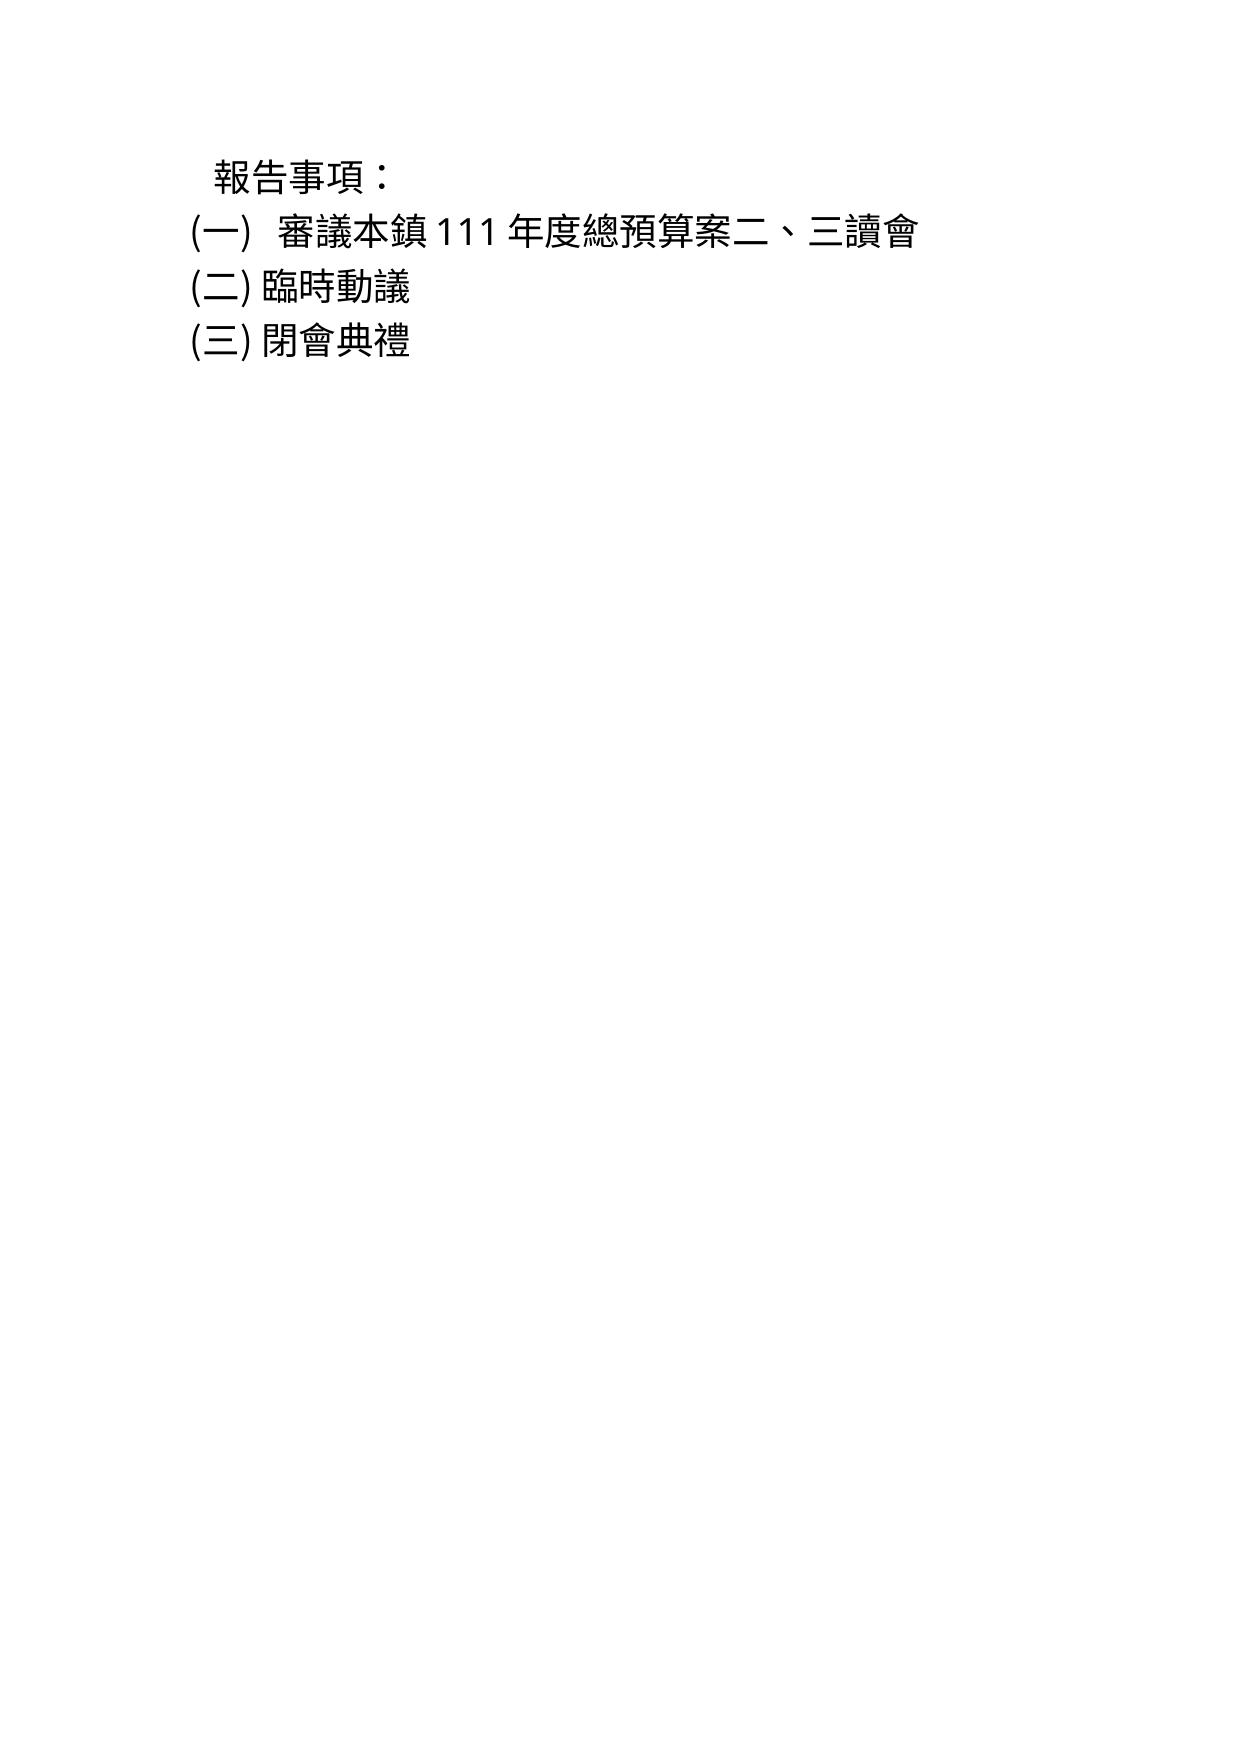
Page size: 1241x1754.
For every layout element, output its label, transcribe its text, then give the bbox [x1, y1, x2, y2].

text 報告事項： [148, 150, 1163, 202]
list (二) 臨時動議 [148, 257, 1163, 311]
list (一) 審議本鎮111年度總預算案二、三讀會 [148, 202, 1163, 257]
list (三) 閉會典禮 [148, 311, 1163, 365]
